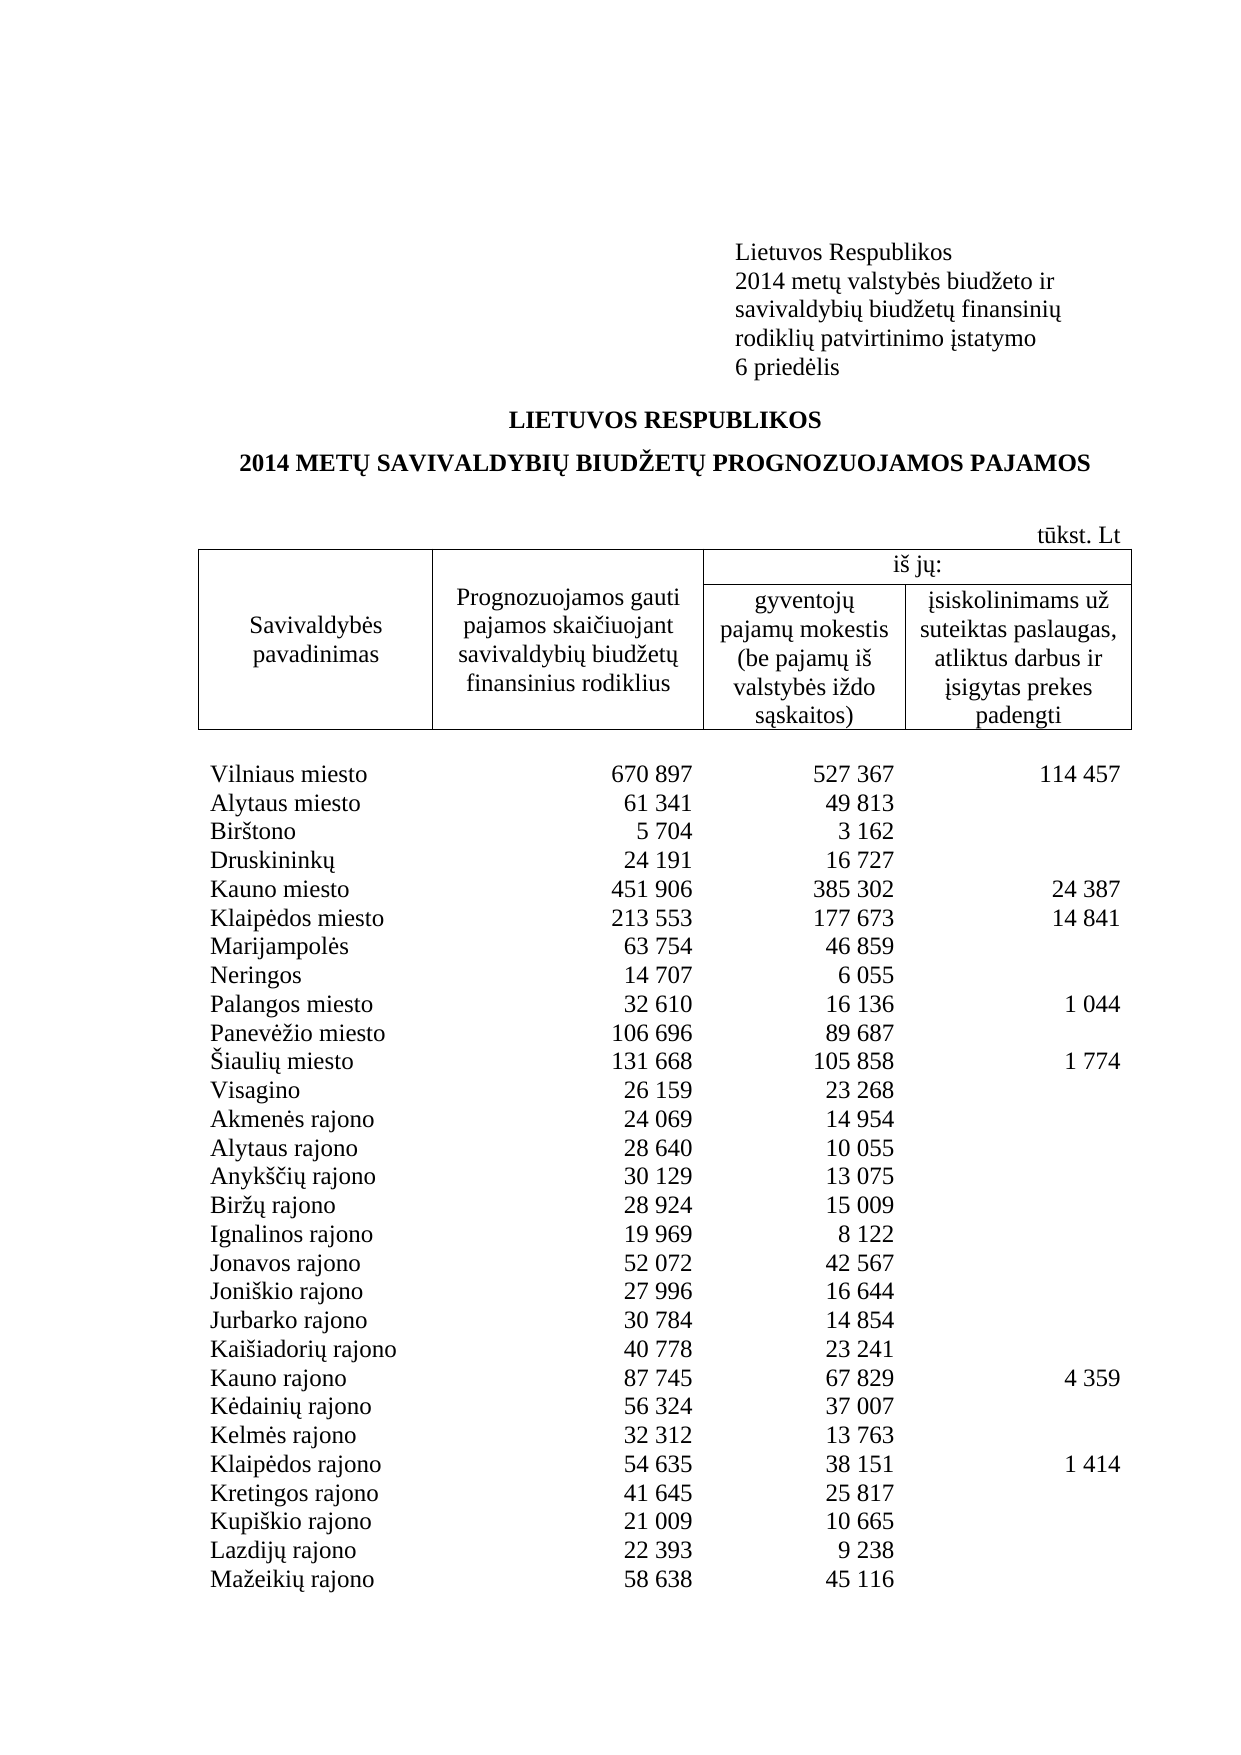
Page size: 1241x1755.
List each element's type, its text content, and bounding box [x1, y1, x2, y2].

table_cell Jurbarko rajono [199, 1305, 433, 1334]
table_cell 13 075 [703, 1161, 905, 1190]
table_cell iš jų: [704, 550, 1131, 584]
table_cell 61 341 [433, 788, 703, 816]
table_cell 670 897 [433, 759, 703, 788]
table_cell 14 954 [703, 1104, 905, 1133]
table_cell 6 055 [703, 960, 905, 989]
table_cell [905, 1219, 1132, 1248]
table_cell 19 969 [433, 1219, 703, 1248]
table_cell 52 072 [433, 1248, 703, 1276]
table_cell [905, 1133, 1132, 1161]
table_cell 25 817 [703, 1478, 905, 1506]
table_cell 41 645 [433, 1478, 703, 1506]
table_cell Kelmės rajono [199, 1420, 433, 1449]
table_cell Kretingos rajono [199, 1478, 433, 1506]
table_cell 177 673 [703, 903, 905, 931]
table_cell 16 727 [703, 845, 905, 874]
table_cell 89 687 [703, 1018, 905, 1046]
table_cell [905, 788, 1132, 816]
table_cell 16 136 [703, 989, 905, 1018]
table_cell Marijampolės [199, 931, 433, 960]
table_cell Palangos miesto [199, 989, 433, 1018]
table_cell [905, 1334, 1132, 1363]
table_cell [199, 730, 433, 759]
table_cell Jonavos rajono [199, 1248, 433, 1276]
table_cell įsiskolinimams už suteiktas paslaugas, atliktus darbus ir įsigytas prekes padengti [906, 585, 1131, 729]
table_cell [905, 1506, 1132, 1535]
table_cell [905, 1391, 1132, 1420]
table_cell [905, 960, 1132, 989]
table_cell 14 707 [433, 960, 703, 989]
table_cell 24 387 [905, 874, 1132, 903]
table_cell Alytaus miesto [199, 788, 433, 816]
table_cell Kupiškio rajono [199, 1506, 433, 1535]
table_cell 451 906 [433, 874, 703, 903]
table_cell [905, 845, 1132, 874]
table_cell 67 829 [703, 1363, 905, 1391]
table_cell 15 009 [703, 1190, 905, 1219]
table_cell [905, 1248, 1132, 1276]
table_cell 49 813 [703, 788, 905, 816]
table_cell 32 312 [433, 1420, 703, 1449]
text Lietuvos Respublikos [210, 237, 1120, 266]
table_cell [905, 1478, 1132, 1506]
table_cell 54 635 [433, 1449, 703, 1478]
table_cell 23 241 [703, 1334, 905, 1363]
table_cell Vilniaus miesto [199, 759, 433, 788]
table_cell Ignalinos rajono [199, 1219, 433, 1248]
table_cell 10 665 [703, 1506, 905, 1535]
text 6 priedėlis [210, 352, 1120, 381]
table_cell [905, 931, 1132, 960]
table_cell 213 553 [433, 903, 703, 931]
table_cell 37 007 [703, 1391, 905, 1420]
table_cell 32 610 [433, 989, 703, 1018]
table_cell 30 784 [433, 1305, 703, 1334]
table_cell Birštono [199, 816, 433, 845]
table_cell 3 162 [703, 816, 905, 845]
table_cell Biržų rajono [199, 1190, 433, 1219]
table_cell Neringos [199, 960, 433, 989]
table_cell 5 704 [433, 816, 703, 845]
table_cell Lazdijų rajono [199, 1535, 433, 1564]
table_cell Alytaus rajono [199, 1133, 433, 1161]
table_cell [905, 1420, 1132, 1449]
table_cell [905, 1161, 1132, 1190]
table_cell 1 414 [905, 1449, 1132, 1478]
table_cell [905, 1018, 1132, 1046]
table_cell 27 996 [433, 1276, 703, 1305]
table_cell Mažeikių rajono [199, 1564, 433, 1593]
table_cell 9 238 [703, 1535, 905, 1564]
table_cell Druskininkų [199, 845, 433, 874]
table_cell Savivaldybės pavadinimas [199, 550, 432, 729]
table_cell [703, 730, 1132, 759]
table_cell 105 858 [703, 1046, 905, 1075]
table_cell 527 367 [703, 759, 905, 788]
table_cell 23 268 [703, 1075, 905, 1104]
table_cell Klaipėdos rajono [199, 1449, 433, 1478]
table_cell 385 302 [703, 874, 905, 903]
table_cell 22 393 [433, 1535, 703, 1564]
table_cell [905, 1104, 1132, 1133]
table_cell 28 924 [433, 1190, 703, 1219]
table_cell 10 055 [703, 1133, 905, 1161]
table_cell 24 069 [433, 1104, 703, 1133]
table_cell Prognozuojamos gauti pajamos skaičiuojant savivaldybių biudžetų finansinius rodiklius [433, 550, 703, 729]
table_cell 28 640 [433, 1133, 703, 1161]
table_cell Anykščių rajono [199, 1161, 433, 1190]
table_cell 13 763 [703, 1420, 905, 1449]
text savivaldybių biudžetų finansinių [210, 294, 1120, 323]
table_cell 30 129 [433, 1161, 703, 1190]
table_cell 42 567 [703, 1248, 905, 1276]
table_cell [433, 730, 703, 759]
table_cell [905, 816, 1132, 845]
table_cell [905, 1564, 1132, 1593]
table_cell 1 774 [905, 1046, 1132, 1075]
table_header [199, 520, 433, 548]
text 2014 METŲ SAVIVALDYBIŲ BIUDŽETŲ PROGNOZUOJAMOS PAJAMOS [210, 448, 1120, 477]
table_cell 1 044 [905, 989, 1132, 1018]
table_cell Joniškio rajono [199, 1276, 433, 1305]
table_cell 14 841 [905, 903, 1132, 931]
table_cell Visagino [199, 1075, 433, 1104]
table_cell Kauno miesto [199, 874, 433, 903]
text 2014 metų valstybės biudžeto ir [210, 266, 1120, 294]
table_cell Akmenės rajono [199, 1104, 433, 1133]
table_cell [905, 1075, 1132, 1104]
table_cell 38 151 [703, 1449, 905, 1478]
table_cell [905, 1305, 1132, 1334]
table_cell Kauno rajono [199, 1363, 433, 1391]
table_cell [905, 1190, 1132, 1219]
table_cell 21 009 [433, 1506, 703, 1535]
table_cell [905, 1535, 1132, 1564]
table_cell Klaipėdos miesto [199, 903, 433, 931]
table_cell gyventojų pajamų mokestis (be pajamų iš valstybės iždo sąskaitos) [704, 585, 905, 729]
table_cell 14 854 [703, 1305, 905, 1334]
table_cell Kėdainių rajono [199, 1391, 433, 1420]
table_cell 26 159 [433, 1075, 703, 1104]
table_cell 16 644 [703, 1276, 905, 1305]
table_cell 87 745 [433, 1363, 703, 1391]
table_cell 24 191 [433, 845, 703, 874]
table_cell Kaišiadorių rajono [199, 1334, 433, 1363]
table_cell 63 754 [433, 931, 703, 960]
table_header tūkst. Lt [703, 520, 1132, 548]
table_cell Panevėžio miesto [199, 1018, 433, 1046]
table_cell 56 324 [433, 1391, 703, 1420]
text rodiklių patvirtinimo įstatymo [210, 323, 1120, 352]
table_cell 40 778 [433, 1334, 703, 1363]
table_cell 8 122 [703, 1219, 905, 1248]
table_cell 131 668 [433, 1046, 703, 1075]
table_cell 106 696 [433, 1018, 703, 1046]
table_cell Šiaulių miesto [199, 1046, 433, 1075]
table_cell 4 359 [905, 1363, 1132, 1391]
table_cell 58 638 [433, 1564, 703, 1593]
text LIETUVOS RESPUBLIKOS [210, 405, 1120, 433]
table_cell 114 457 [905, 759, 1132, 788]
table_header [433, 520, 703, 548]
table_cell 46 859 [703, 931, 905, 960]
table_cell 45 116 [703, 1564, 905, 1593]
table_cell [905, 1276, 1132, 1305]
